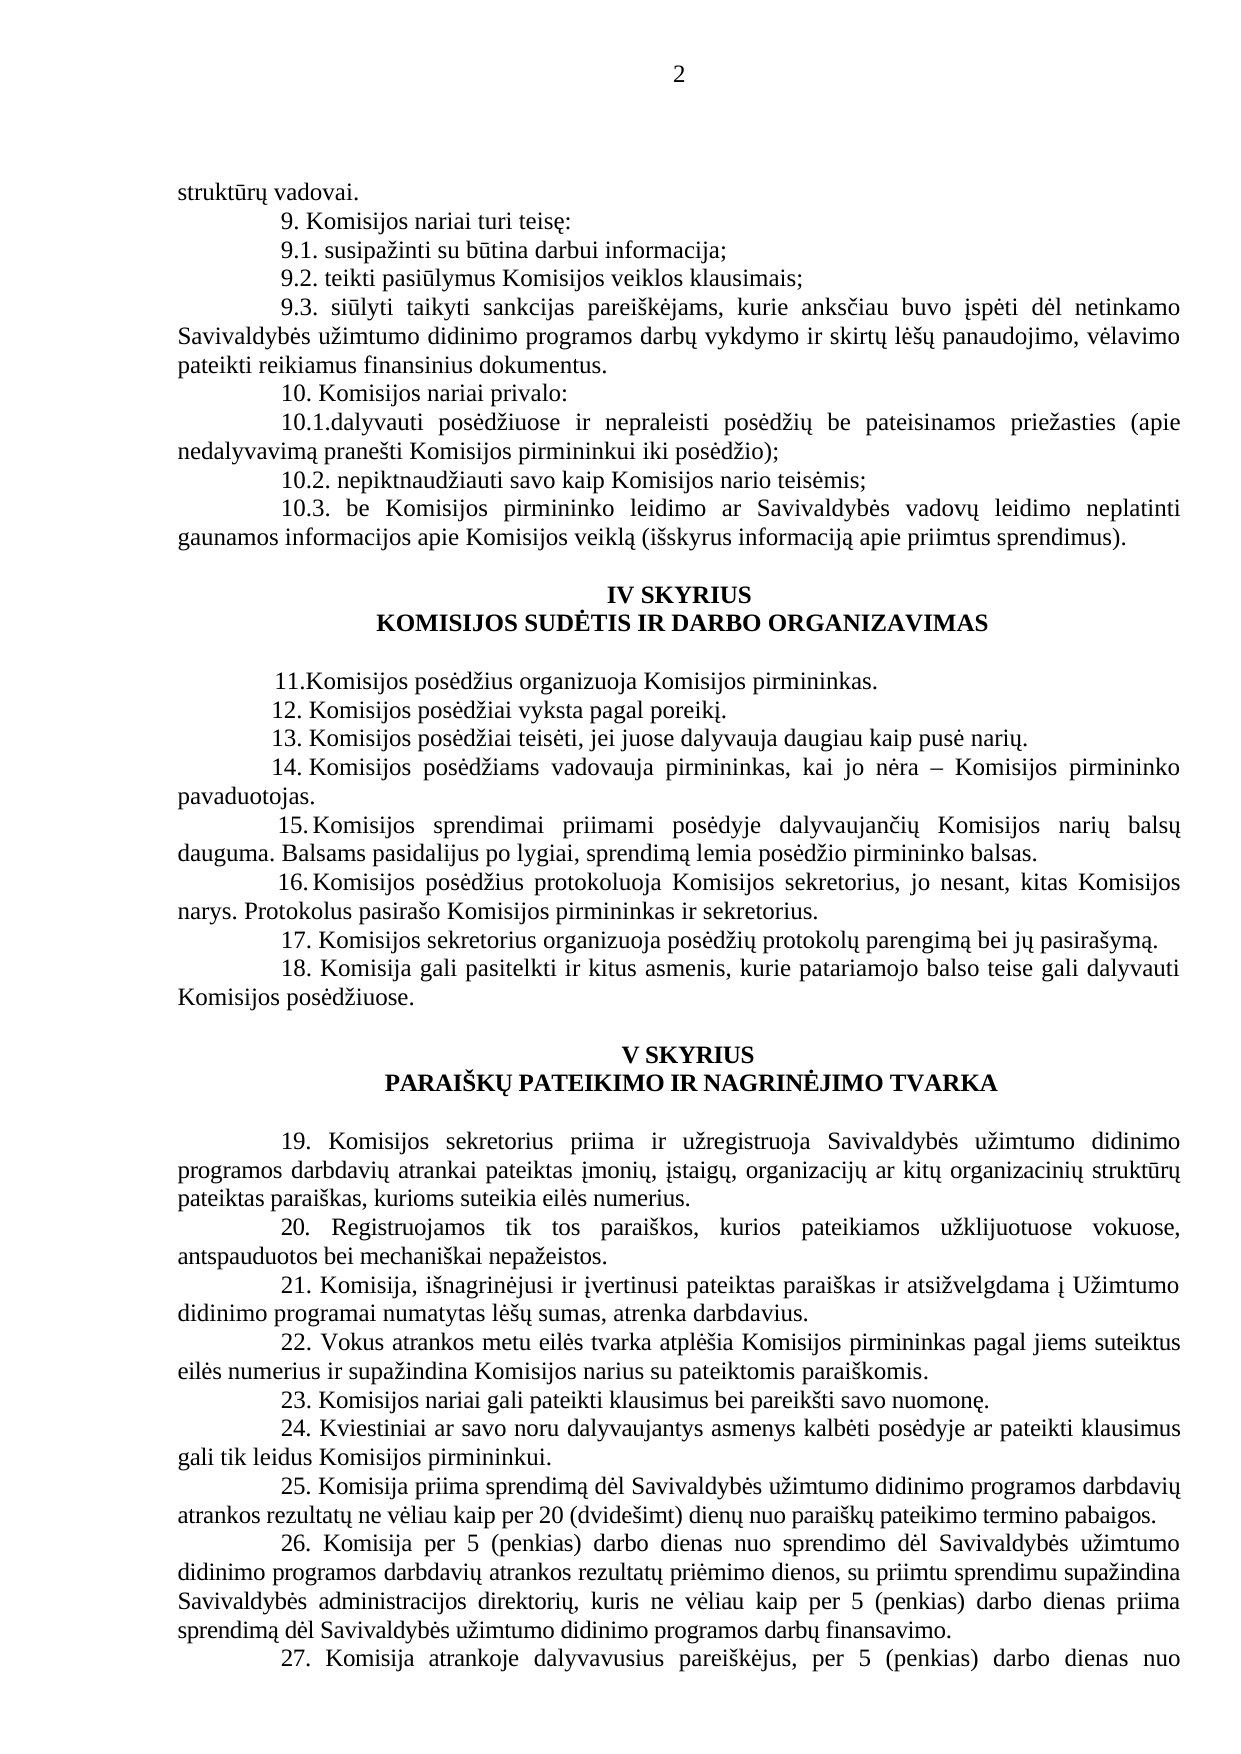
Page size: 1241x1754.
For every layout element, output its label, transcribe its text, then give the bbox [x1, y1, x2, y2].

text 10.2. nepiktnaudžiauti savo kaip Komisijos nario teisėmis; [177, 465, 1181, 493]
text 10.3. be Komisijos pirmininko leidimo ar Savivaldybės vadovų leidimo neplatinti gaunamos informacijos apie Komisijos veiklą (išskyrus informaciją apie priimtus sprendimus). [177, 493, 1181, 551]
text 24. Kviestiniai ar savo noru dalyvaujantys asmenys kalbėti posėdyje ar pateikti klausimus gali tik leidus Komisijos pirmininkui. [177, 1413, 1181, 1471]
text 27. Komisija atrankoje dalyvavusius pareiškėjus, per 5 (penkias) darbo dienas nuo [177, 1643, 1181, 1672]
text struktūrų vadovai. [177, 177, 1181, 206]
text 18. Komisija gali pasitelkti ir kitus asmenis, kurie patariamojo balso teise gali dalyvauti Komisijos posėdžiuose. [177, 953, 1181, 1011]
text 17. Komisijos sekretorius organizuoja posėdžių protokolų parengimą bei jų pasirašymą. [177, 925, 1181, 953]
text 26. Komisija per 5 (penkias) darbo dienas nuo sprendimo dėl Savivaldybės užimtumo didinimo programos darbdavių atrankos rezultatų priėmimo dienos, su priimtu sprendimu supažindina Savivaldybės administracijos direktorių, kuris ne vėliau kaip per 5 (penkias) darbo dienas priima sprendimą dėl Savivaldybės užimtumo didinimo programos darbų finansavimo. [177, 1528, 1181, 1643]
text IV SKYRIUS [177, 580, 1181, 608]
text PARAIŠKŲ PATEIKIMO IR NAGRINĖJIMO TVARKA [195, 1068, 1181, 1097]
text 20. Registruojamos tik tos paraiškos, kurios pateikiamos užklijuotuose vokuose, antspauduotos bei mechaniškai nepažeistos. [177, 1212, 1181, 1270]
text 13. Komisijos posėdžiai teisėti, jei juose dalyvauja daugiau kaip pusė narių. [177, 723, 1181, 752]
text 21. Komisija, išnagrinėjusi ir įvertinusi pateiktas paraiškas ir atsižvelgdama į Užimtumo didinimo programai numatytas lėšų sumas, atrenka darbdavius. [177, 1270, 1181, 1327]
text 14. Komisijos posėdžiams vadovauja pirmininkas, kai jo nėra – Komisijos pirmininko pavaduotojas. [177, 752, 1181, 810]
text KOMISIJOS SUDĖTIS IR DARBO ORGANIZAVIMAS [177, 608, 1181, 637]
text 9.2. teikti pasiūlymus Komisijos veiklos klausimais; [177, 263, 1181, 292]
text 9.1. susipažinti su būtina darbui informacija; [177, 235, 1181, 263]
text 19. Komisijos sekretorius priima ir užregistruoja Savivaldybės užimtumo didinimo programos darbdavių atrankai pateiktas įmonių, įstaigų, organizacijų ar kitų organizacinių struktūrų pateiktas paraiškas, kurioms suteikia eilės numerius. [177, 1126, 1181, 1212]
text 23. Komisijos nariai gali pateikti klausimus bei pareikšti savo nuomonę. [177, 1385, 1181, 1413]
text 12. Komisijos posėdžiai vyksta pagal poreikį. [177, 695, 1181, 723]
text 11.Komisijos posėdžius organizuoja Komisijos pirmininkas. [177, 666, 1181, 695]
text 25. Komisija priima sprendimą dėl Savivaldybės užimtumo didinimo programos darbdavių atrankos rezultatų ne vėliau kaip per 20 (dvidešimt) dienų nuo paraiškų pateikimo termino pabaigos. [177, 1471, 1181, 1528]
text 22. Vokus atrankos metu eilės tvarka atplėšia Komisijos pirmininkas pagal jiems suteiktus eilės numerius ir supažindina Komisijos narius su pateiktomis paraiškomis. [177, 1327, 1181, 1385]
text 9.3. siūlyti taikyti sankcijas pareiškėjams, kurie anksčiau buvo įspėti dėl netinkamo Savivaldybės užimtumo didinimo programos darbų vykdymo ir skirtų lėšų panaudojimo, vėlavimo pateikti reikiamus finansinius dokumentus. [177, 292, 1181, 378]
text 16. Komisijos posėdžius protokoluoja Komisijos sekretorius, jo nesant, kitas Komisijos narys. Protokolus pasirašo Komisijos pirmininkas ir sekretorius. [177, 867, 1181, 925]
text 10. Komisijos nariai privalo: [177, 378, 1181, 407]
text V SKYRIUS [195, 1040, 1181, 1068]
text 10.1.dalyvauti posėdžiuose ir nepraleisti posėdžių be pateisinamos priežasties (apie nedalyvavimą pranešti Komisijos pirmininkui iki posėdžio); [177, 407, 1181, 465]
text 15. Komisijos sprendimai priimami posėdyje dalyvaujančių Komisijos narių balsų dauguma. Balsams pasidalijus po lygiai, sprendimą lemia posėdžio pirmininko balsas. [177, 810, 1181, 867]
text 9. Komisijos nariai turi teisę: [177, 206, 1181, 235]
